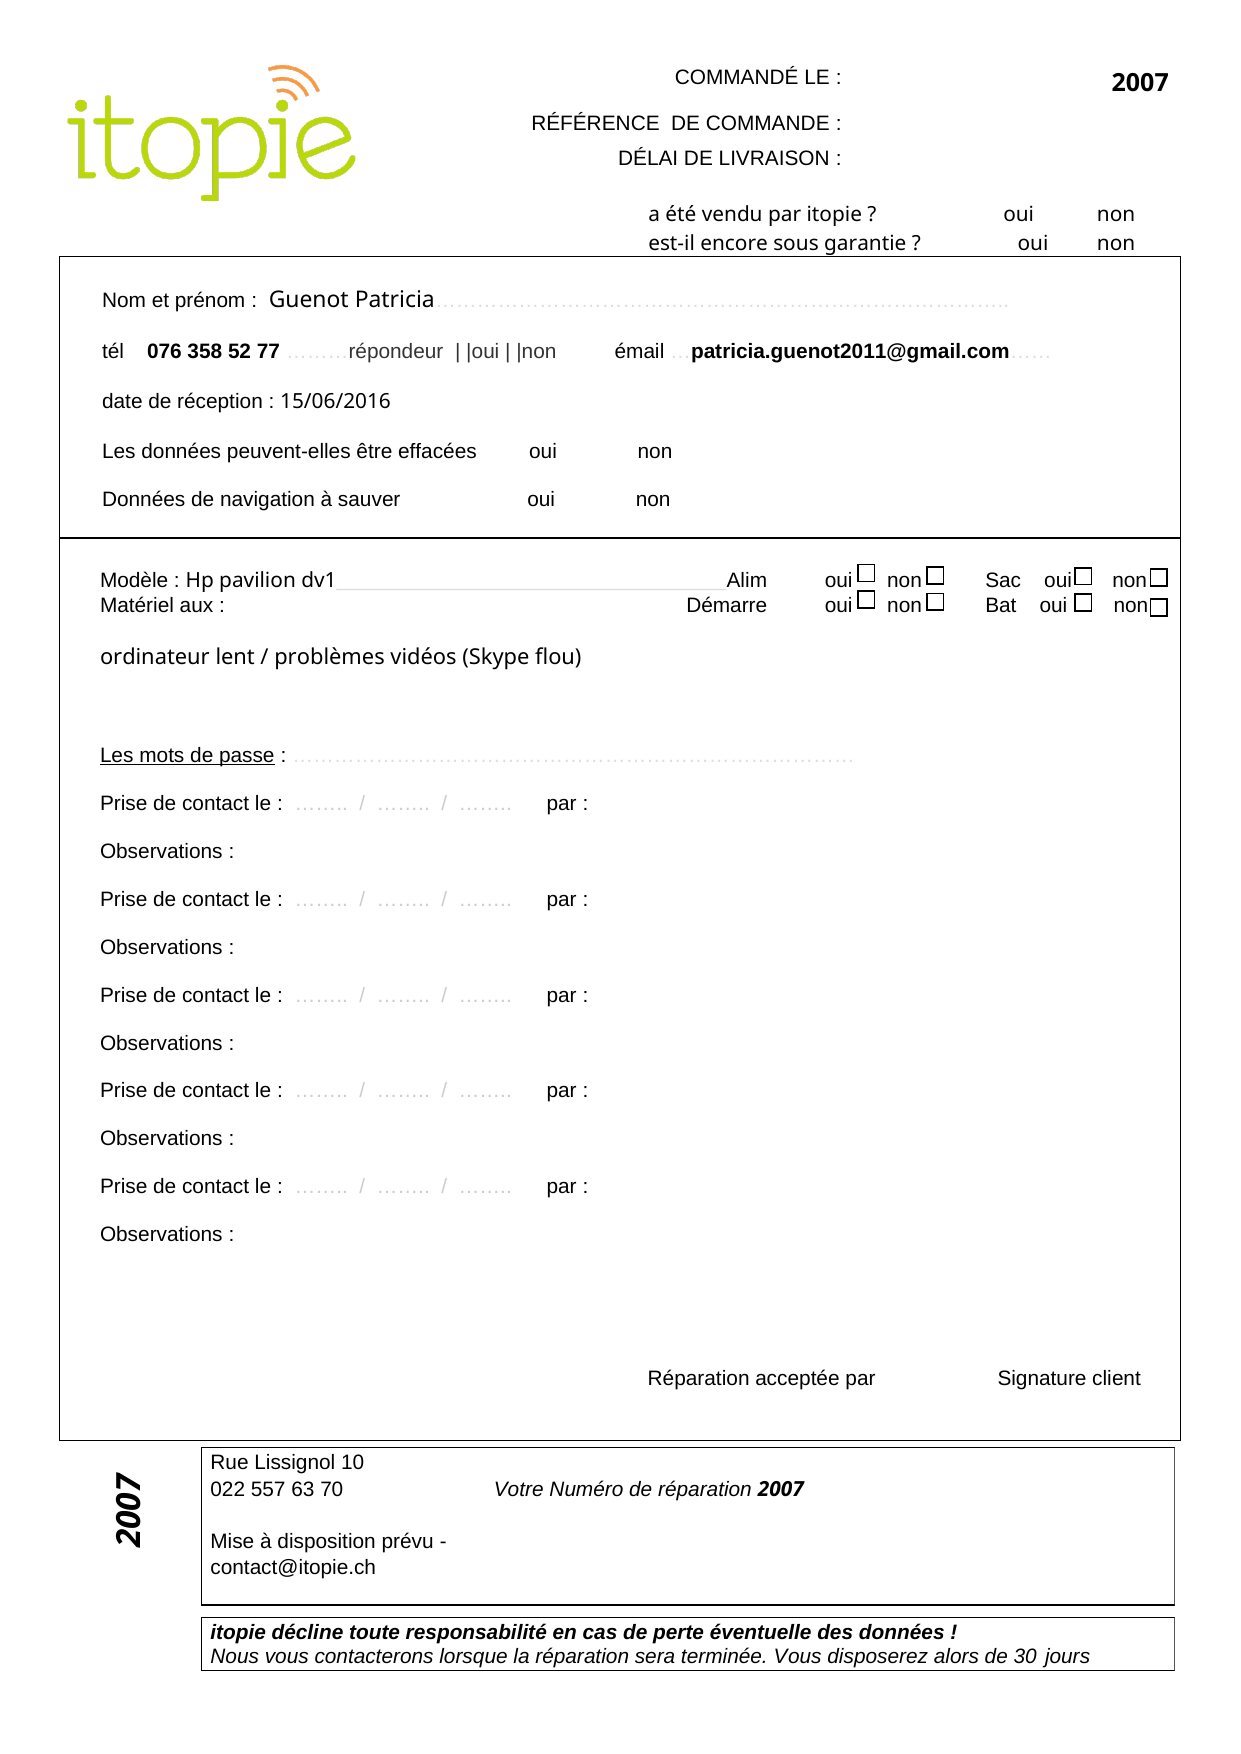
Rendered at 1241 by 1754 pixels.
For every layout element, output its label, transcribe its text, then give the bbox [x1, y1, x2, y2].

text est-il encore sous garantie ? oui non [59, 228, 1181, 256]
text Matériel aux : Démarre oui non Bat oui non [60, 590, 1180, 617]
text date de réception : 15/06/2016 [60, 383, 1180, 415]
table_cell DÉLAI DE LIVRAISON : [490, 140, 847, 175]
table_header COMMANDÉ LE : [490, 59, 847, 104]
text Prise de contact le : …….. / …….. / …….. par : [60, 979, 1180, 1006]
text Modèle : Hp pavilion dv1 Alim oui non Sac oui non [879, 562, 925, 590]
text Prise de contact le : …….. / …….. / …….. par : [60, 788, 1180, 815]
text Réparation acceptée par Signature client [60, 1363, 1180, 1390]
text Nom et prénom : Guenot Patricia……………………………………………………………………….. [60, 280, 1180, 314]
text a été vendu par itopie ? oui non [59, 199, 1181, 228]
text Prise de contact le : …….. / …….. / …….. par : [60, 1075, 1180, 1102]
text Données de navigation à sauver oui non [60, 484, 1180, 511]
text Observations : [60, 1027, 1180, 1054]
text Prise de contact le : …….. / …….. / …….. par : [60, 883, 1180, 911]
text Les mots de passe : ……………………………………………………………………… [60, 740, 1180, 767]
text Observations : [60, 1123, 1180, 1150]
text Observations : [60, 1219, 1180, 1246]
table_header 2007 [847, 59, 1180, 104]
text Observations : [60, 931, 1180, 958]
text Modèle : Hp pavilion dv1 Alim oui non Sac oui non [948, 562, 1180, 590]
table_header 2007 [59, 1441, 195, 1677]
text tél 076 358 52 77 ………répondeur | |oui | |non émail …patricia.guenot2011@gmail.com…… [60, 335, 1180, 362]
text ordinateur lent / problèmes vidéos (Skype flou) [60, 638, 1180, 671]
table_cell [847, 105, 1180, 140]
text Prise de contact le : …….. / …….. / …….. par : [60, 1171, 1180, 1198]
text Les données peuvent-elles être effacées oui non [60, 436, 1180, 463]
table_cell [847, 140, 1180, 175]
table_header Rue Lissignol 10 022 557 63 70 Votre Numéro de réparation 2007 Mise à disposition prévu - contact@itopie.ch [195, 1441, 1180, 1611]
picture [67, 65, 356, 201]
text Modèle : Hp pavilion dv1 Alim oui non Sac oui non [60, 562, 856, 590]
table_cell itopie décline toute responsabilité en cas de perte éventuelle des données ! Nous vous contacterons lorsque la réparation sera terminée. Vous disposerez alors de 30 jours [195, 1611, 1180, 1677]
table_cell RÉFÉRENCE DE COMMANDE : [490, 105, 847, 140]
text Observations : [60, 836, 1180, 863]
